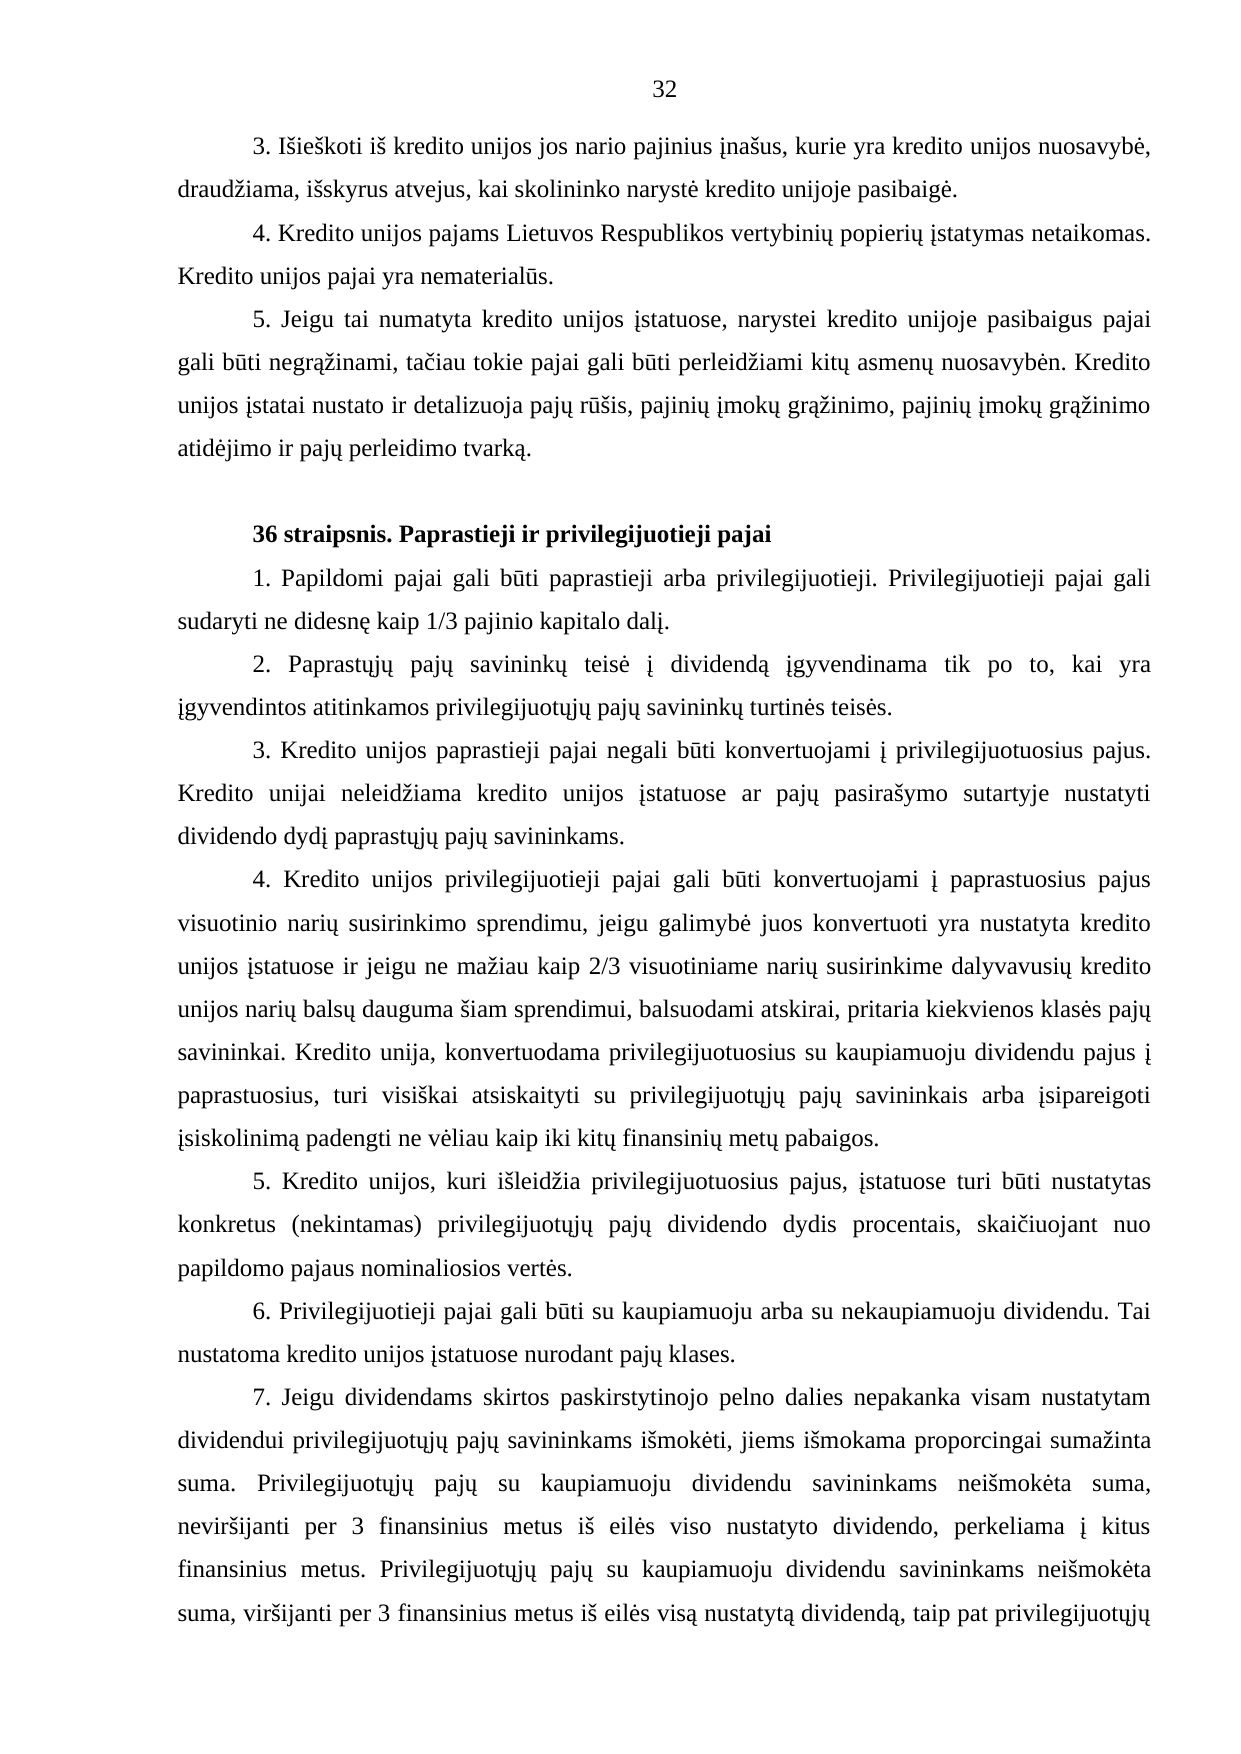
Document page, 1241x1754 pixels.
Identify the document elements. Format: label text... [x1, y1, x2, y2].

text 5. Jeigu tai numatyta kredito unijos įstatuose, narystei kredito unijoje pasibaigus pajai gali būti negrąžinami, tačiau tokie pajai gali būti perleidžiami kitų asmenų nuosavybėn. Kredito unijos įstatai nustato ir detalizuoja pajų rūšis, pajinių įmokų grąžinimo, pajinių įmokų grąžinimo atidėjimo ir pajų perleidimo tvarką. [177, 304, 1152, 462]
text 2. Paprastųjų pajų savininkų teisė į dividendą įgyvendinama tik po to, kai yra įgyvendintos atitinkamos privilegijuotųjų pajų savininkų turtinės teisės. [177, 649, 1152, 721]
text 1. Papildomi pajai gali būti paprastieji arba privilegijuotieji. Privilegijuotieji pajai gali sudaryti ne didesnę kaip 1/3 pajinio kapitalo dalį. [177, 563, 1152, 634]
text 36 straipsnis. Paprastieji ir privilegijuotieji pajai [177, 519, 1152, 548]
text 4. Kredito unijos pajams Lietuvos Respublikos vertybinių popierių įstatymas netaikomas. Kredito unijos pajai yra nematerialūs. [177, 218, 1152, 289]
text 5. Kredito unijos, kuri išleidžia privilegijuotuosius pajus, įstatuose turi būti nustatytas konkretus (nekintamas) privilegijuotųjų pajų dividendo dydis procentais, skaičiuojant nuo papildomo pajaus nominaliosios vertės. [177, 1166, 1152, 1281]
text 4. Kredito unijos privilegijuotieji pajai gali būti konvertuojami į paprastuosius pajus visuotinio narių susirinkimo sprendimu, jeigu galimybė juos konvertuoti yra nustatyta kredito unijos įstatuose ir jeigu ne mažiau kaip 2/3 visuotiniame narių susirinkime dalyvavusių kredito unijos narių balsų dauguma šiam sprendimui, balsuodami atskirai, pritaria kiekvienos klasės pajų savininkai. Kredito unija, konvertuodama privilegijuotuosius su kaupiamuoju dividendu pajus į paprastuosius, turi visiškai atsiskaityti su privilegijuotųjų pajų savininkais arba įsipareigoti įsiskolinimą padengti ne vėliau kaip iki kitų finansinių metų pabaigos. [177, 864, 1152, 1152]
text 7. Jeigu dividendams skirtos paskirstytinojo pelno dalies nepakanka visam nustatytam dividendui privilegijuotųjų pajų savininkams išmokėti, jiems išmokama proporcingai sumažinta suma. Privilegijuotųjų pajų su kaupiamuoju dividendu savininkams neišmokėta suma, neviršijanti per 3 finansinius metus iš eilės viso nustatyto dividendo, perkeliama į kitus finansinius metus. Privilegijuotųjų pajų su kaupiamuoju dividendu savininkams neišmokėta suma, viršijanti per 3 finansinius metus iš eilės visą nustatytą dividendą, taip pat privilegijuotųjų [177, 1382, 1152, 1626]
text 6. Privilegijuotieji pajai gali būti su kaupiamuoju arba su nekaupiamuoju dividendu. Tai nustatoma kredito unijos įstatuose nurodant pajų klases. [177, 1296, 1152, 1368]
text 3. Išieškoti iš kredito unijos jos nario pajinius įnašus, kurie yra kredito unijos nuosavybė, draudžiama, išskyrus atvejus, kai skolininko narystė kredito unijoje pasibaigė. [177, 131, 1152, 203]
text 3. Kredito unijos paprastieji pajai negali būti konvertuojami į privilegijuotuosius pajus. Kredito unijai neleidžiama kredito unijos įstatuose ar pajų pasirašymo sutartyje nustatyti dividendo dydį paprastųjų pajų savininkams. [177, 735, 1152, 850]
